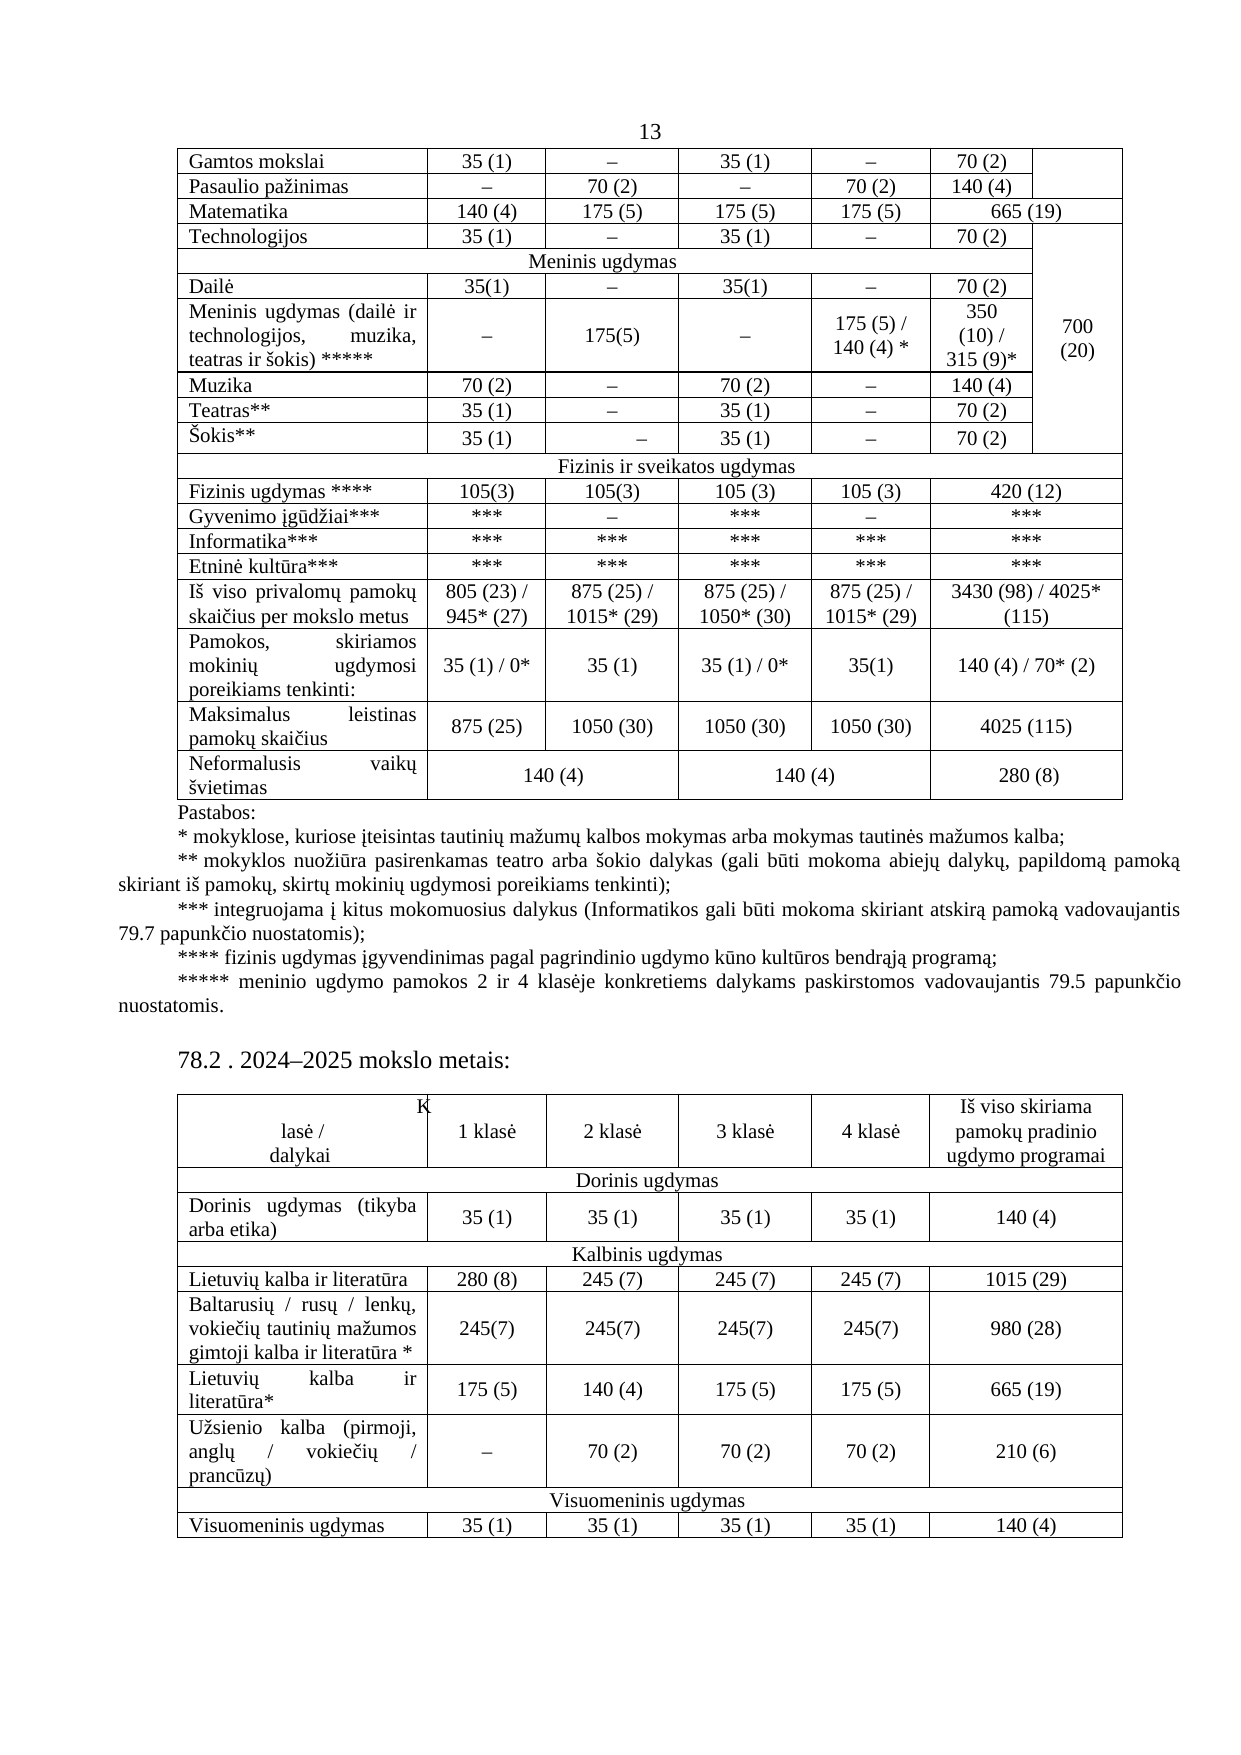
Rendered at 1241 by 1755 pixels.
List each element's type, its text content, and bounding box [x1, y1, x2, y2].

text Pastabos: [118, 800, 1181, 824]
table_cell – [812, 224, 930, 248]
table_cell 140 (4) [428, 199, 545, 223]
table_cell 35(1) [428, 274, 545, 298]
table_cell 280 (8) [428, 1267, 546, 1291]
table_cell 210 (6) [930, 1415, 1122, 1487]
table_cell – [546, 274, 678, 298]
table_cell – [546, 423, 678, 453]
table_cell – [546, 504, 678, 528]
table_cell Etninė kultūra*** [178, 554, 427, 578]
table_cell 175 (5) / 140 (4) * [812, 299, 930, 371]
table_cell *** [546, 554, 678, 578]
table_cell – [546, 224, 678, 248]
table_cell *** [546, 529, 678, 553]
table_cell 70 (2) [931, 274, 1032, 298]
table_cell 35 (1) [679, 423, 811, 453]
table_cell – [428, 174, 545, 198]
table_cell Kalbinis ugdymas [178, 1242, 1122, 1266]
table_cell 35 (1) [679, 1193, 811, 1241]
table_cell 140 (4) [547, 1365, 678, 1413]
table_cell 140 (4) [428, 751, 678, 799]
table_cell Fizinis ir sveikatos ugdymas [178, 454, 1122, 478]
table_cell 175 (5) [812, 1365, 929, 1413]
table_cell 175 (5) [679, 199, 811, 223]
table_cell 245(7) [547, 1292, 678, 1364]
text * mokyklose, kuriose įteisintas tautinių mažumų kalbos mokymas arba mokymas tautinės mažumos kalba; [118, 824, 1181, 848]
table_cell – [679, 299, 811, 371]
table_cell 70 (2) [679, 1415, 811, 1487]
table_cell Dailė [178, 274, 427, 298]
table_cell 665 (19) [931, 199, 1122, 223]
table_cell 665 (19) [930, 1365, 1122, 1413]
table_cell 280 (8) [931, 751, 1122, 799]
table_cell – [546, 398, 678, 422]
table_cell 35 (1) [679, 398, 811, 422]
table_cell 700 (20) [1033, 224, 1122, 453]
table_cell 70 (2) [812, 1415, 929, 1487]
table_cell Matematika [178, 199, 427, 223]
table_header 3 klasė [679, 1095, 811, 1167]
table_cell Muzika [178, 373, 427, 397]
table_cell – [812, 504, 930, 528]
text ** mokyklos nuožiūra pasirenkamas teatro arba šokio dalykas (gali būti mokoma abiejų dalykų, papildomą pamoką skiriant iš pamokų, skirtų mokinių ugdymosi poreikiams tenkinti); [118, 848, 1181, 896]
table_cell 70 (2) [931, 149, 1032, 173]
table_cell Meninis ugdymas (dailė ir technologijos, muzika, teatras ir šokis) ***** [178, 299, 427, 371]
table_cell 35 (1) / 0* [679, 629, 811, 701]
text 78.2 . 2024–2025 mokslo metais: [118, 1046, 1181, 1074]
table_cell Lietuvių kalba ir literatūra [178, 1267, 427, 1291]
table_cell 875 (25) / 1050* (30) [679, 580, 811, 628]
table_cell 35 (1) [428, 398, 545, 422]
table_cell 35 (1) [546, 629, 678, 701]
table_cell 1015 (29) [930, 1267, 1122, 1291]
table_cell 105 (3) [812, 479, 930, 503]
table_cell 140 (4) [679, 751, 930, 799]
table_cell Teatras** [178, 398, 427, 422]
table_cell *** [428, 504, 545, 528]
table_cell 70 (2) [679, 373, 811, 397]
table_cell 35 (1) [679, 1513, 811, 1537]
table_cell Maksimalus leistinas pamokų skaičius [178, 702, 427, 750]
table_cell 35 (1) [428, 1193, 546, 1241]
table_cell 70 (2) [931, 423, 1032, 453]
table_cell Visuomeninis ugdymas [178, 1513, 427, 1537]
table_cell 70 (2) [546, 174, 678, 198]
table_cell Užsienio kalba (pirmoji, anglų / vokiečių / prancūzų) [178, 1415, 427, 1487]
table_cell 70 (2) [428, 373, 545, 397]
table_cell – [546, 373, 678, 397]
table_header 4 klasė [812, 1095, 929, 1167]
table_cell 245 (7) [812, 1267, 929, 1291]
table_cell *** [812, 529, 930, 553]
table_cell 140 (4) [931, 373, 1032, 397]
table_cell Iš viso privalomų pamokų skaičius per mokslo metus [178, 580, 427, 628]
table_cell *** [679, 529, 811, 553]
table_cell Technologijos [178, 224, 427, 248]
table_cell – [812, 274, 930, 298]
table_cell 245(7) [679, 1292, 811, 1364]
table_cell – [812, 373, 930, 397]
table_cell – [679, 174, 811, 198]
table_cell 175(5) [546, 299, 678, 371]
table_cell Pasaulio pažinimas [178, 174, 427, 198]
table_cell 245 (7) [679, 1267, 811, 1291]
table_cell 3430 (98) / 4025* (115) [931, 580, 1122, 628]
table_header 2 klasė [547, 1095, 678, 1167]
table_cell 980 (28) [930, 1292, 1122, 1364]
table_cell Gamtos mokslai [178, 149, 427, 173]
table_cell 35 (1) [679, 149, 811, 173]
table_cell 245(7) [428, 1292, 546, 1364]
table_cell 1050 (30) [679, 702, 811, 750]
table_cell 35(1) [679, 274, 811, 298]
table_cell 175 (5) [546, 199, 678, 223]
table_cell 350 (10) / 315 (9)* [931, 299, 1032, 371]
table_cell 35 (1) [428, 1513, 546, 1537]
text **** fizinis ugdymas įgyvendinimas pagal pagrindinio ugdymo kūno kultūros bendrąją programą; [118, 944, 1181, 969]
table_cell 140 (4) [930, 1513, 1122, 1537]
table_cell 420 (12) [931, 479, 1122, 503]
table_cell Neformalusis vaikų švietimas [178, 751, 427, 799]
table_cell 1050 (30) [546, 702, 678, 750]
table_cell – [546, 149, 678, 173]
table_cell Baltarusių / rusų / lenkų, vokiečių tautinių mažumos gimtoji kalba ir literatūra * [178, 1292, 427, 1364]
table_cell 35 (1) [812, 1193, 929, 1241]
table_cell 35 (1) [428, 423, 545, 453]
table_cell Meninis ugdymas [178, 249, 1032, 273]
table_cell Pamokos, skiriamos mokinių ugdymosi poreikiams tenkinti: [178, 629, 427, 701]
table_cell 175 (5) [679, 1365, 811, 1413]
table_cell 105(3) [546, 479, 678, 503]
table_cell 1050 (30) [812, 702, 930, 750]
table_cell *** [931, 554, 1122, 578]
table_header Klasė / dalykai [178, 1095, 427, 1167]
table_cell Šokis** [178, 423, 427, 453]
table_cell 875 (25) / 1015* (29) [546, 580, 678, 628]
table_cell *** [679, 504, 811, 528]
table_cell 140 (4) / 70* (2) [931, 629, 1122, 701]
table_cell 805 (23) / 945* (27) [428, 580, 545, 628]
table_cell *** [812, 554, 930, 578]
table_cell 140 (4) [931, 174, 1032, 198]
table_cell 140 (4) [930, 1193, 1122, 1241]
table_cell 875 (25) / 1015* (29) [812, 580, 930, 628]
table_cell 70 (2) [547, 1415, 678, 1487]
table_cell [1033, 149, 1122, 198]
table_cell 245 (7) [547, 1267, 678, 1291]
table_cell *** [428, 529, 545, 553]
table_cell – [812, 398, 930, 422]
table_cell 175 (5) [812, 199, 930, 223]
table_cell 35 (1) [679, 224, 811, 248]
table_cell Dorinis ugdymas [178, 1168, 1122, 1192]
table_cell 245(7) [812, 1292, 929, 1364]
table_cell *** [931, 529, 1122, 553]
table_cell Lietuvių kalba ir literatūra* [178, 1365, 427, 1413]
text ***** meninio ugdymo pamokos 2 ir 4 klasėje konkretiems dalykams paskirstomos vadovaujantis 79.5 papunkčio nuostatomis. [118, 969, 1181, 1017]
table_cell 70 (2) [931, 398, 1032, 422]
table_cell Fizinis ugdymas **** [178, 479, 427, 503]
table_cell 35(1) [812, 629, 930, 701]
table_cell 35 (1) [547, 1513, 678, 1537]
table_cell Visuomeninis ugdymas [178, 1488, 1122, 1512]
table_cell – [812, 149, 930, 173]
table_cell Dorinis ugdymas (tikyba arba etika) [178, 1193, 427, 1241]
table_cell 35 (1) [428, 149, 545, 173]
table_cell 875 (25) [428, 702, 545, 750]
table_cell *** [679, 554, 811, 578]
table_cell *** [931, 504, 1122, 528]
text *** integruojama į kitus mokomuosius dalykus (Informatikos gali būti mokoma skiriant atskirą pamoką vadovaujantis 79.7 papunkčio nuostatomis); [118, 896, 1181, 944]
table_cell – [812, 423, 930, 453]
table_cell 105 (3) [679, 479, 811, 503]
table_cell Informatika*** [178, 529, 427, 553]
table_cell 70 (2) [931, 224, 1032, 248]
table_cell 35 (1) [547, 1193, 678, 1241]
table_cell 35 (1) / 0* [428, 629, 545, 701]
table_cell – [428, 299, 545, 371]
table_cell – [428, 1415, 546, 1487]
table_header Iš viso skiriama pamokų pradinio ugdymo programai [930, 1095, 1122, 1167]
table_cell 105(3) [428, 479, 545, 503]
table_cell 175 (5) [428, 1365, 546, 1413]
table_cell Gyvenimo įgūdžiai*** [178, 504, 427, 528]
table_cell *** [428, 554, 545, 578]
table_cell 70 (2) [812, 174, 930, 198]
table_cell 35 (1) [812, 1513, 929, 1537]
table_header 1 klasė [428, 1095, 546, 1167]
table_cell 35 (1) [428, 224, 545, 248]
table_cell 4025 (115) [931, 702, 1122, 750]
